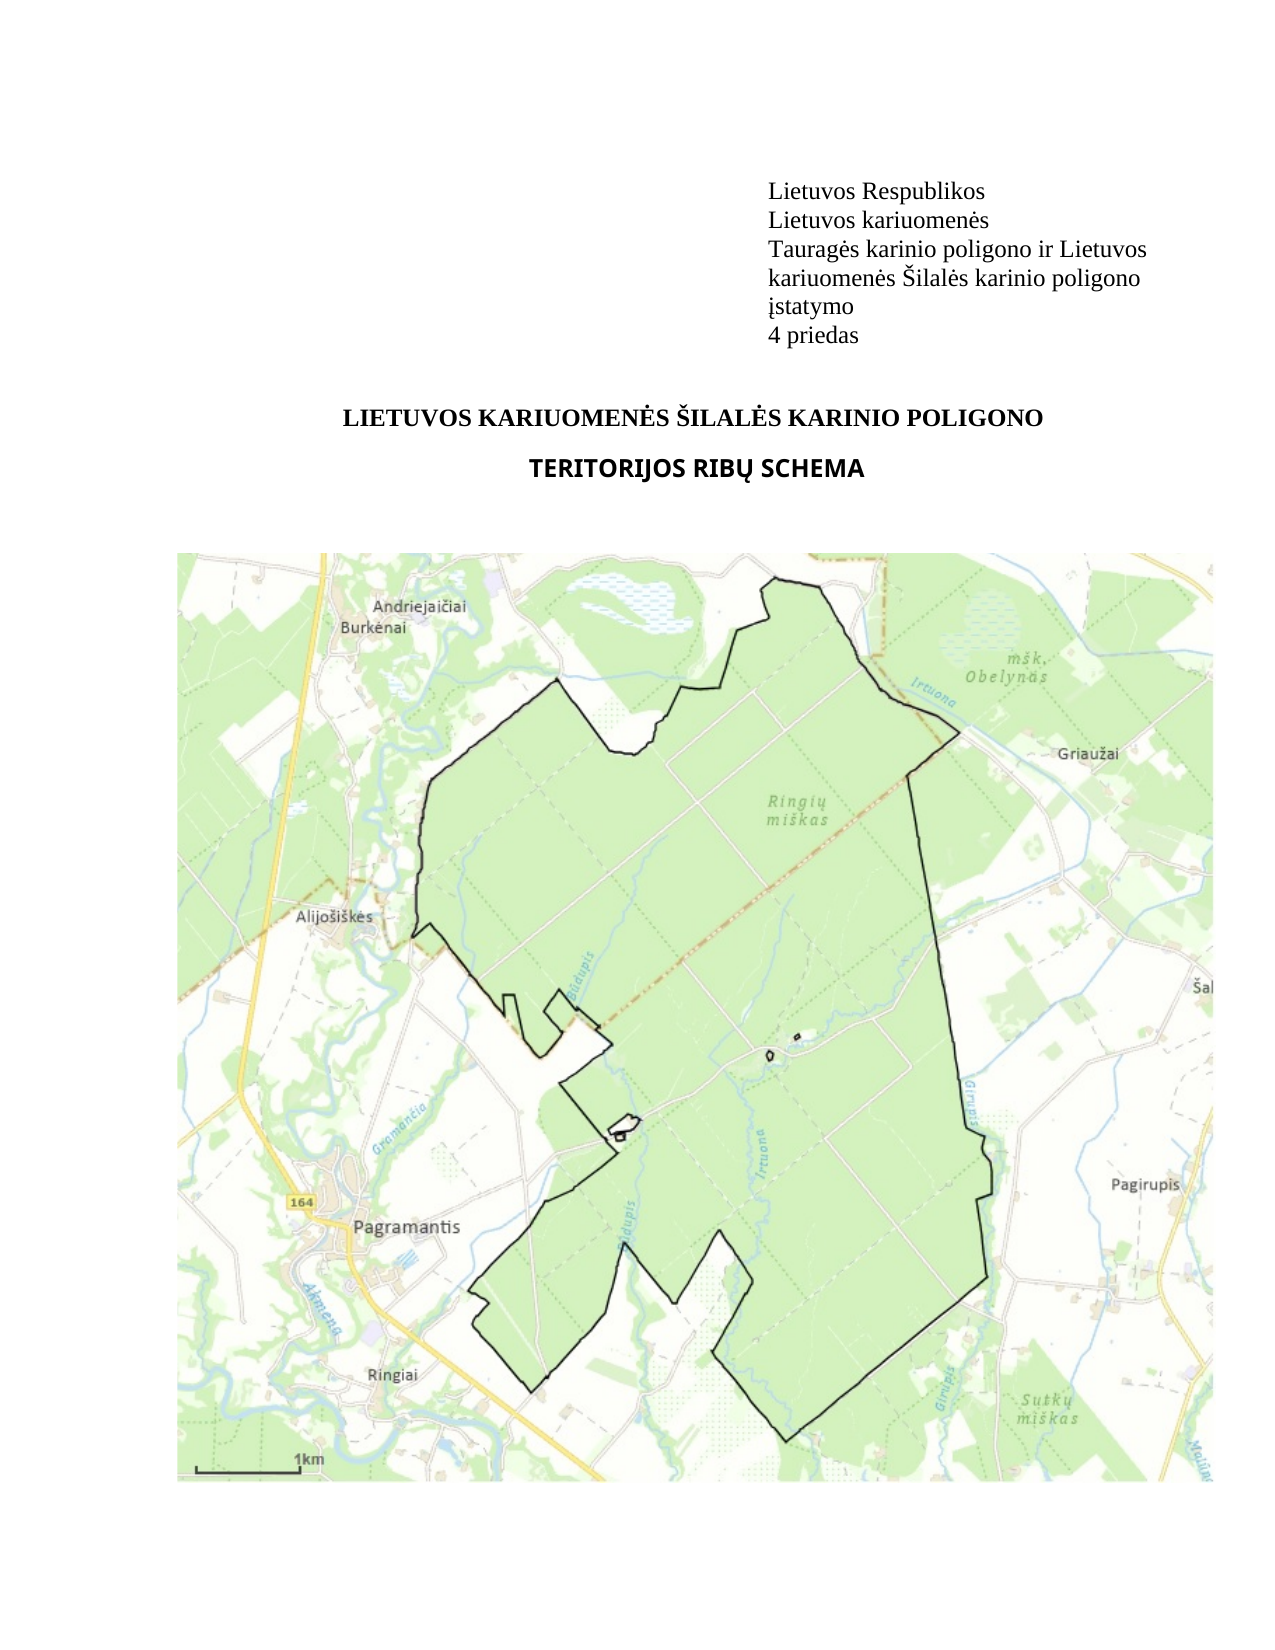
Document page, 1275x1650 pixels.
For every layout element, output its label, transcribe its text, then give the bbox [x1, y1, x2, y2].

text TERITORIJOS RIBŲ SCHEMA [177, 451, 1216, 485]
text įstatymo [768, 291, 1216, 320]
text LIETUVOS KARIUOMENĖS ŠILALĖS KARINIO POLIGONO [177, 400, 1216, 434]
text Lietuvos Respublikos [768, 176, 1216, 205]
text Lietuvos kariuomenės [768, 205, 1216, 234]
text kariuomenės Šilalės karinio poligono [768, 263, 1216, 291]
text 4 priedas [768, 320, 1216, 349]
text Tauragės karinio poligono ir Lietuvos [768, 234, 1216, 263]
